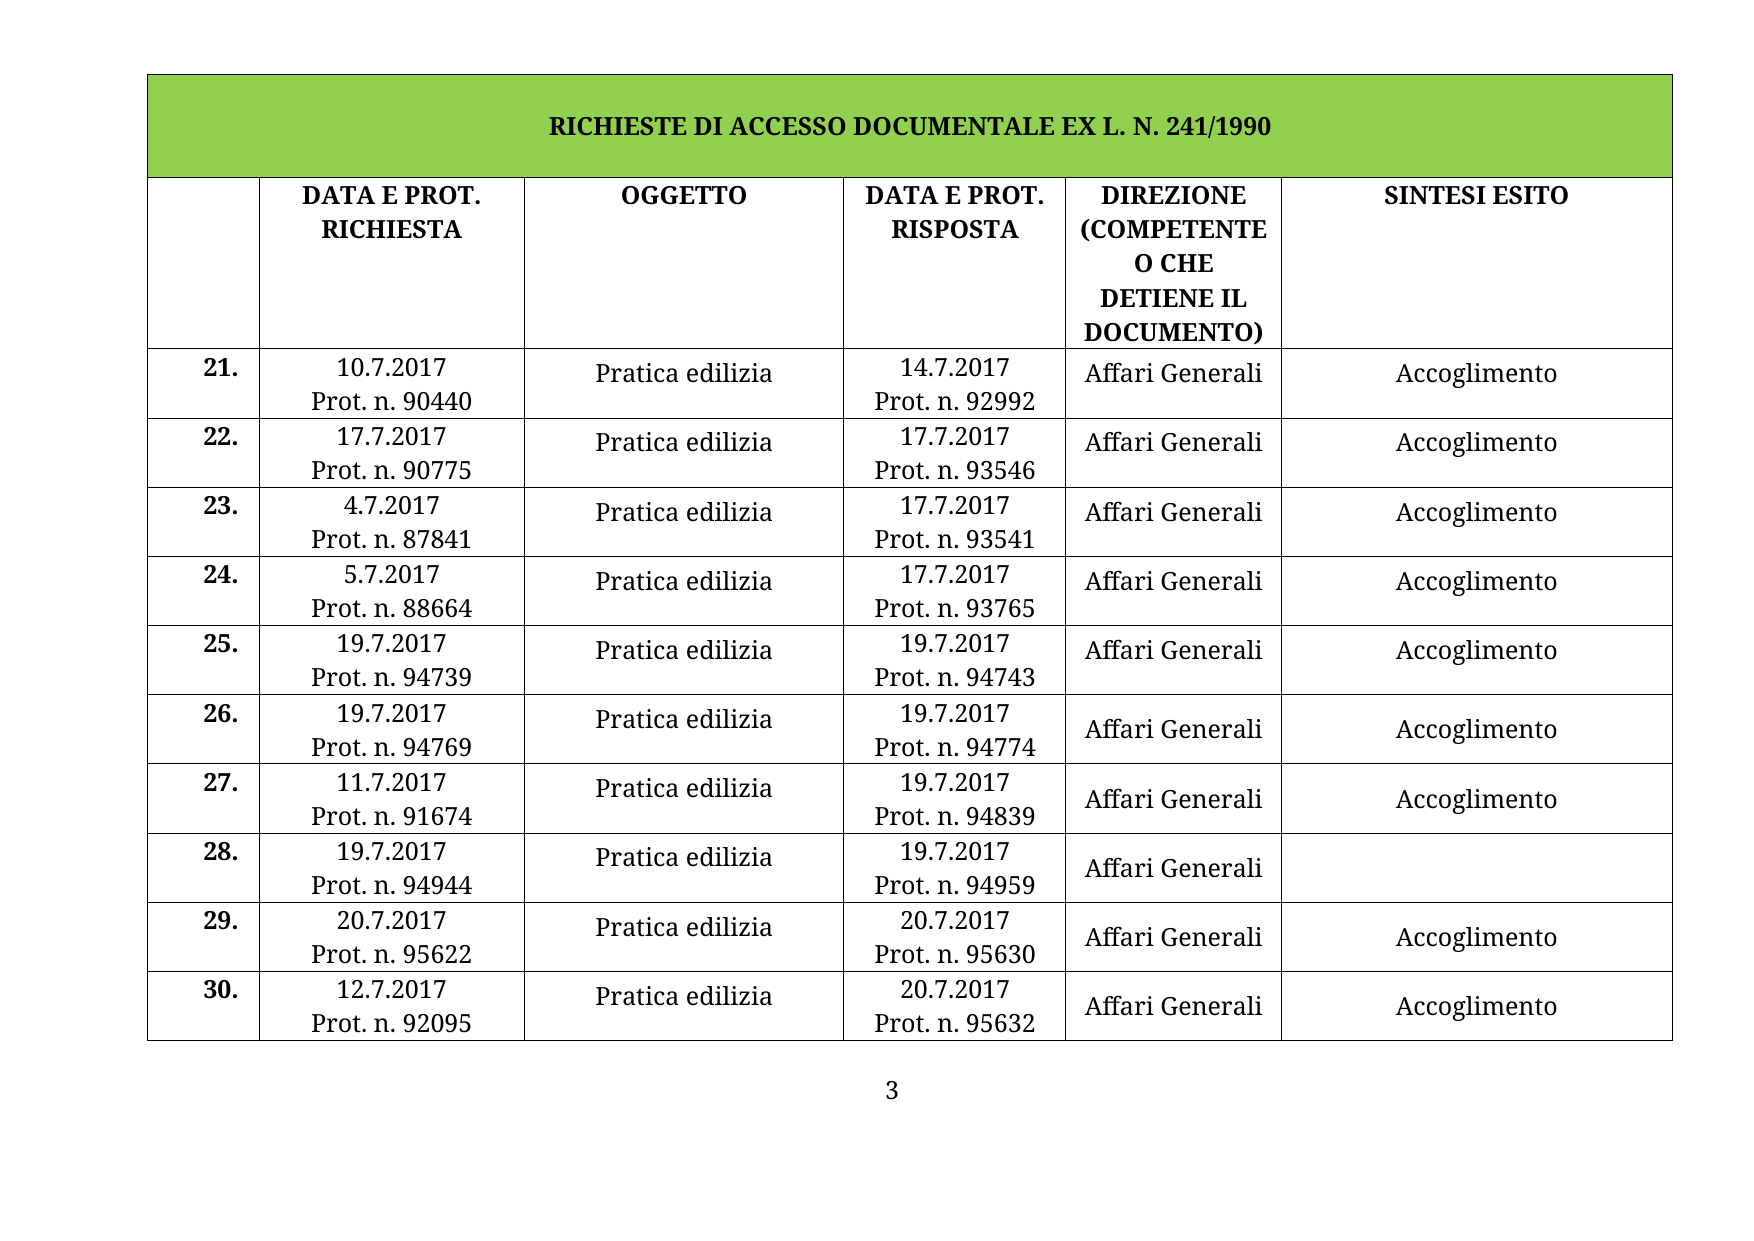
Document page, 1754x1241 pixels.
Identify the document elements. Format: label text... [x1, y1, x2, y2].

table_cell Accoglimento [1282, 349, 1672, 417]
table_cell 20.7.2017 Prot. n. 95630 [844, 903, 1065, 971]
table_cell 10.7.2017 Prot. n. 90440 [260, 349, 524, 417]
table_cell Accoglimento [1282, 488, 1672, 556]
table_cell 17.7.2017 Prot. n. 93541 [844, 488, 1065, 556]
table_cell 19.7.2017 Prot. n. 94959 [844, 834, 1065, 902]
table_cell Accoglimento [1282, 972, 1672, 1040]
table_cell DATA E PROT. RICHIESTA [260, 178, 524, 348]
table_cell Affari Generali [1066, 626, 1281, 694]
table_cell [148, 764, 259, 832]
table_cell [148, 834, 259, 902]
table_cell Pratica edilizia [525, 903, 843, 971]
table_cell [1282, 834, 1672, 902]
table_cell 20.7.2017 Prot. n. 95632 [844, 972, 1065, 1040]
table_cell [148, 626, 259, 694]
table_cell 19.7.2017 Prot. n. 94739 [260, 626, 524, 694]
table_cell Pratica edilizia [525, 972, 843, 1040]
table_cell Accoglimento [1282, 695, 1672, 763]
table_cell [148, 972, 259, 1040]
table_cell Affari Generali [1066, 972, 1281, 1040]
table_cell 5.7.2017 Prot. n. 88664 [260, 557, 524, 625]
table_cell 17.7.2017 Prot. n. 93546 [844, 419, 1065, 487]
table_cell Affari Generali [1066, 764, 1281, 832]
table_cell 12.7.2017 Prot. n. 92095 [260, 972, 524, 1040]
table_cell Affari Generali [1066, 695, 1281, 763]
table_cell Accoglimento [1282, 903, 1672, 971]
table_cell DATA E PROT. RISPOSTA [844, 178, 1065, 348]
table_cell Pratica edilizia [525, 626, 843, 694]
table_header RICHIESTE DI ACCESSO DOCUMENTALE EX L. N. 241/1990 [148, 75, 1672, 177]
table_cell [148, 903, 259, 971]
table_cell Affari Generali [1066, 349, 1281, 417]
table_cell OGGETTO [525, 178, 843, 348]
table_cell Affari Generali [1066, 488, 1281, 556]
table_cell 4.7.2017 Prot. n. 87841 [260, 488, 524, 556]
table_cell 19.7.2017 Prot. n. 94774 [844, 695, 1065, 763]
table_cell [148, 178, 259, 348]
table_cell 17.7.2017 Prot. n. 90775 [260, 419, 524, 487]
table_cell SINTESI ESITO [1282, 178, 1672, 348]
table_cell [148, 695, 259, 763]
table_cell Accoglimento [1282, 557, 1672, 625]
table_cell Accoglimento [1282, 419, 1672, 487]
table_cell Affari Generali [1066, 903, 1281, 971]
table_cell Pratica edilizia [525, 764, 843, 832]
table_cell 19.7.2017 Prot. n. 94944 [260, 834, 524, 902]
table_cell 17.7.2017 Prot. n. 93765 [844, 557, 1065, 625]
table_cell 19.7.2017 Prot. n. 94839 [844, 764, 1065, 832]
table_cell DIREZIONE (COMPETENTE O CHE DETIENE IL DOCUMENTO) [1066, 178, 1281, 348]
table_cell Affari Generali [1066, 557, 1281, 625]
table_cell Affari Generali [1066, 419, 1281, 487]
table_cell [148, 557, 259, 625]
table_cell Accoglimento [1282, 764, 1672, 832]
table_cell 14.7.2017 Prot. n. 92992 [844, 349, 1065, 417]
table_cell 19.7.2017 Prot. n. 94743 [844, 626, 1065, 694]
table_cell [148, 488, 259, 556]
table_cell Pratica edilizia [525, 695, 843, 763]
table_cell [148, 419, 259, 487]
table_cell [148, 349, 259, 417]
table_cell Affari Generali [1066, 834, 1281, 902]
table_cell 11.7.2017 Prot. n. 91674 [260, 764, 524, 832]
table_cell 19.7.2017 Prot. n. 94769 [260, 695, 524, 763]
table_cell Pratica edilizia [525, 557, 843, 625]
table_cell 20.7.2017 Prot. n. 95622 [260, 903, 524, 971]
table_cell Pratica edilizia [525, 419, 843, 487]
table_cell Pratica edilizia [525, 349, 843, 417]
table_cell Pratica edilizia [525, 488, 843, 556]
table_cell Pratica edilizia [525, 834, 843, 902]
table_cell Accoglimento [1282, 626, 1672, 694]
